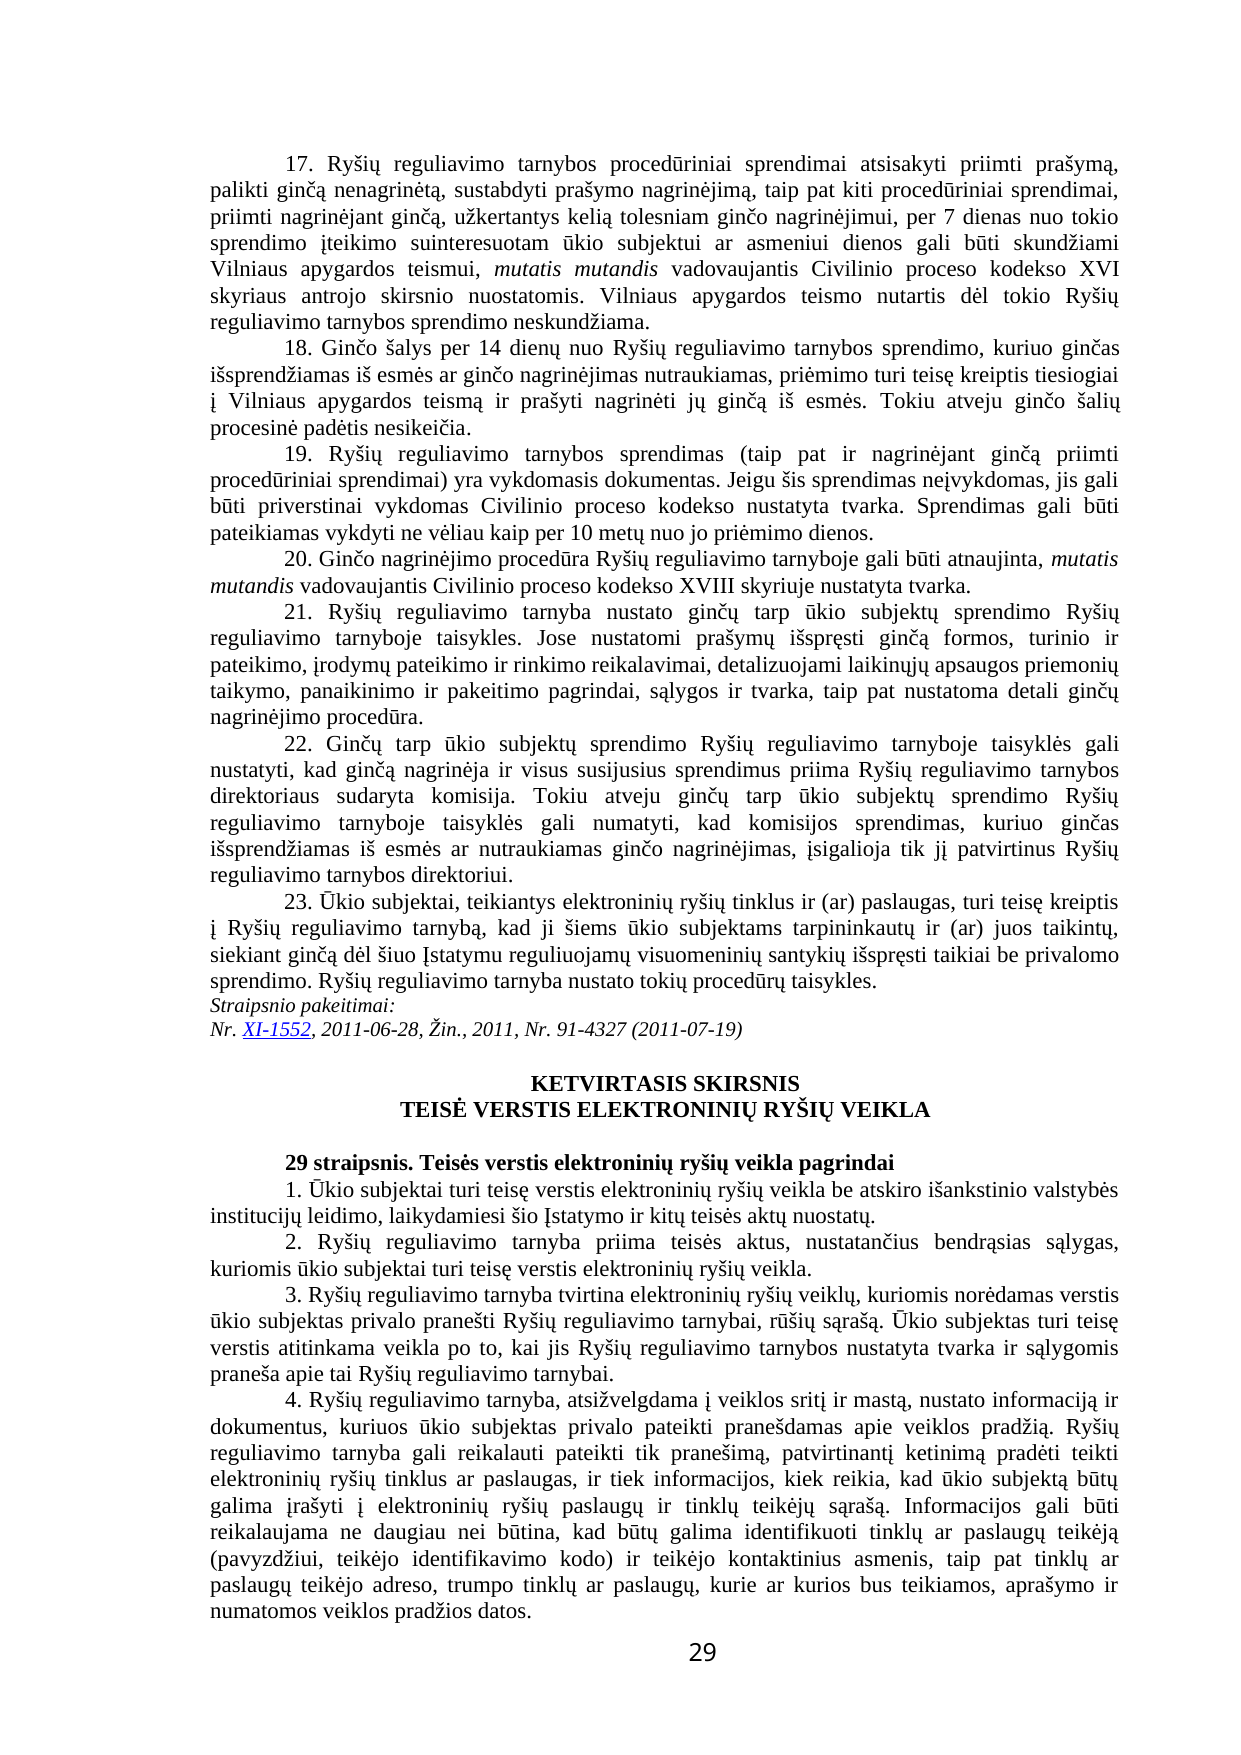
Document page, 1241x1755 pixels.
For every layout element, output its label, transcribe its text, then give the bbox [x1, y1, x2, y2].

text 3. Ryšių reguliavimo tarnyba tvirtina elektroninių ryšių veiklų, kuriomis norėdamas verstis ūkio subjektas privalo pranešti Ryšių reguliavimo tarnybai, rūšių sąrašą. Ūkio subjektas turi teisę verstis atitinkama veikla po to, kai jis Ryšių reguliavimo tarnybos nustatyta tvarka ir sąlygomis praneša apie tai Ryšių reguliavimo tarnybai. [210, 1281, 1120, 1386]
text 2. Ryšių reguliavimo tarnyba priima teisės aktus, nustatančius bendrąsias sąlygas, kuriomis ūkio subjektai turi teisę verstis elektroninių ryšių veikla. [210, 1228, 1120, 1281]
text 23. Ūkio subjektai, teikiantys elektroninių ryšių tinklus ir (ar) paslaugas, turi teisę kreiptis į Ryšių reguliavimo tarnybą, kad ji šiems ūkio subjektams tarpininkautų ir (ar) juos taikintų, siekiant ginčą dėl šiuo Įstatymu reguliuojamų visuomeninių santykių išspręsti taikiai be privalomo sprendimo. Ryšių reguliavimo tarnyba nustato tokių procedūrų taisykles. [210, 888, 1120, 993]
text Straipsnio pakeitimai: [210, 993, 1120, 1017]
text 20. Ginčo nagrinėjimo procedūra Ryšių reguliavimo tarnyboje gali būti atnaujinta, mutatis mutandis vadovaujantis Civilinio proceso kodekso XVIII skyriuje nustatyta tvarka. [210, 545, 1120, 598]
text Nr. XI-1552, 2011-06-28, Žin., 2011, Nr. 91-4327 (2011-07-19) [210, 1017, 1120, 1041]
text 17. Ryšių reguliavimo tarnybos procedūriniai sprendimai atsisakyti priimti prašymą, palikti ginčą nenagrinėtą, sustabdyti prašymo nagrinėjimą, taip pat kiti procedūriniai sprendimai, priimti nagrinėjant ginčą, užkertantys kelią tolesniam ginčo nagrinėjimui, per 7 dienas nuo tokio sprendimo įteikimo suinteresuotam ūkio subjektui ar asmeniui dienos gali būti skundžiami Vilniaus apygardos teismui, mutatis mutandis vadovaujantis Civilinio proceso kodekso XVI skyriaus antrojo skirsnio nuostatomis. Vilniaus apygardos teismo nutartis dėl tokio Ryšių reguliavimo tarnybos sprendimo neskundžiama. [210, 150, 1120, 334]
text 29 straipsnis. Teisės verstis elektroninių ryšių veikla pagrindai [210, 1149, 1120, 1176]
text 21. Ryšių reguliavimo tarnyba nustato ginčų tarp ūkio subjektų sprendimo Ryšių reguliavimo tarnyboje taisykles. Jose nustatomi prašymų išspręsti ginčą formos, turinio ir pateikimo, įrodymų pateikimo ir rinkimo reikalavimai, detalizuojami laikinųjų apsaugos priemonių taikymo, panaikinimo ir pakeitimo pagrindai, sąlygos ir tvarka, taip pat nustatoma detali ginčų nagrinėjimo procedūra. [210, 598, 1120, 730]
text 4. Ryšių reguliavimo tarnyba, atsižvelgdama į veiklos sritį ir mastą, nustato informaciją ir dokumentus, kuriuos ūkio subjektas privalo pateikti pranešdamas apie veiklos pradžią. Ryšių reguliavimo tarnyba gali reikalauti pateikti tik pranešimą, patvirtinantį ketinimą pradėti teikti elektroninių ryšių tinklus ar paslaugas, ir tiek informacijos, kiek reikia, kad ūkio subjektą būtų galima įrašyti į elektroninių ryšių paslaugų ir tinklų teikėjų sąrašą. Informacijos gali būti reikalaujama ne daugiau nei būtina, kad būtų galima identifikuoti tinklų ar paslaugų teikėją (pavyzdžiui, teikėjo identifikavimo kodo) ir teikėjo kontaktinius asmenis, taip pat tinklų ar paslaugų teikėjo adreso, trumpo tinklų ar paslaugų, kurie ar kurios bus teikiamos, aprašymo ir numatomos veiklos pradžios datos. [210, 1386, 1120, 1624]
text 1. Ūkio subjektai turi teisę verstis elektroninių ryšių veikla be atskiro išankstinio valstybės institucijų leidimo, laikydamiesi šio Įstatymo ir kitų teisės aktų nuostatų. [210, 1176, 1120, 1228]
text KETVIRTASIS SKIRSNIS [210, 1070, 1120, 1097]
text TEISĖ VERSTIS ELEKTRONINIŲ RYŠIŲ VEIKLA [210, 1097, 1120, 1123]
text 22. Ginčų tarp ūkio subjektų sprendimo Ryšių reguliavimo tarnyboje taisyklės gali nustatyti, kad ginčą nagrinėja ir visus susijusius sprendimus priima Ryšių reguliavimo tarnybos direktoriaus sudaryta komisija. Tokiu atveju ginčų tarp ūkio subjektų sprendimo Ryšių reguliavimo tarnyboje taisyklės gali numatyti, kad komisijos sprendimas, kuriuo ginčas išsprendžiamas iš esmės ar nutraukiamas ginčo nagrinėjimas, įsigalioja tik jį patvirtinus Ryšių reguliavimo tarnybos direktoriui. [210, 730, 1120, 888]
text 19. Ryšių reguliavimo tarnybos sprendimas (taip pat ir nagrinėjant ginčą priimti procedūriniai sprendimai) yra vykdomasis dokumentas. Jeigu šis sprendimas neįvykdomas, jis gali būti priverstinai vykdomas Civilinio proceso kodekso nustatyta tvarka. Sprendimas gali būti pateikiamas vykdyti ne vėliau kaip per 10 metų nuo jo priėmimo dienos. [210, 440, 1120, 545]
text 18. Ginčo šalys per 14 dienų nuo Ryšių reguliavimo tarnybos sprendimo, kuriuo ginčas išsprendžiamas iš esmės ar ginčo nagrinėjimas nutraukiamas, priėmimo turi teisę kreiptis tiesiogiai į Vilniaus apygardos teismą ir prašyti nagrinėti jų ginčą iš esmės. Tokiu atveju ginčo šalių procesinė padėtis nesikeičia. [210, 334, 1120, 440]
